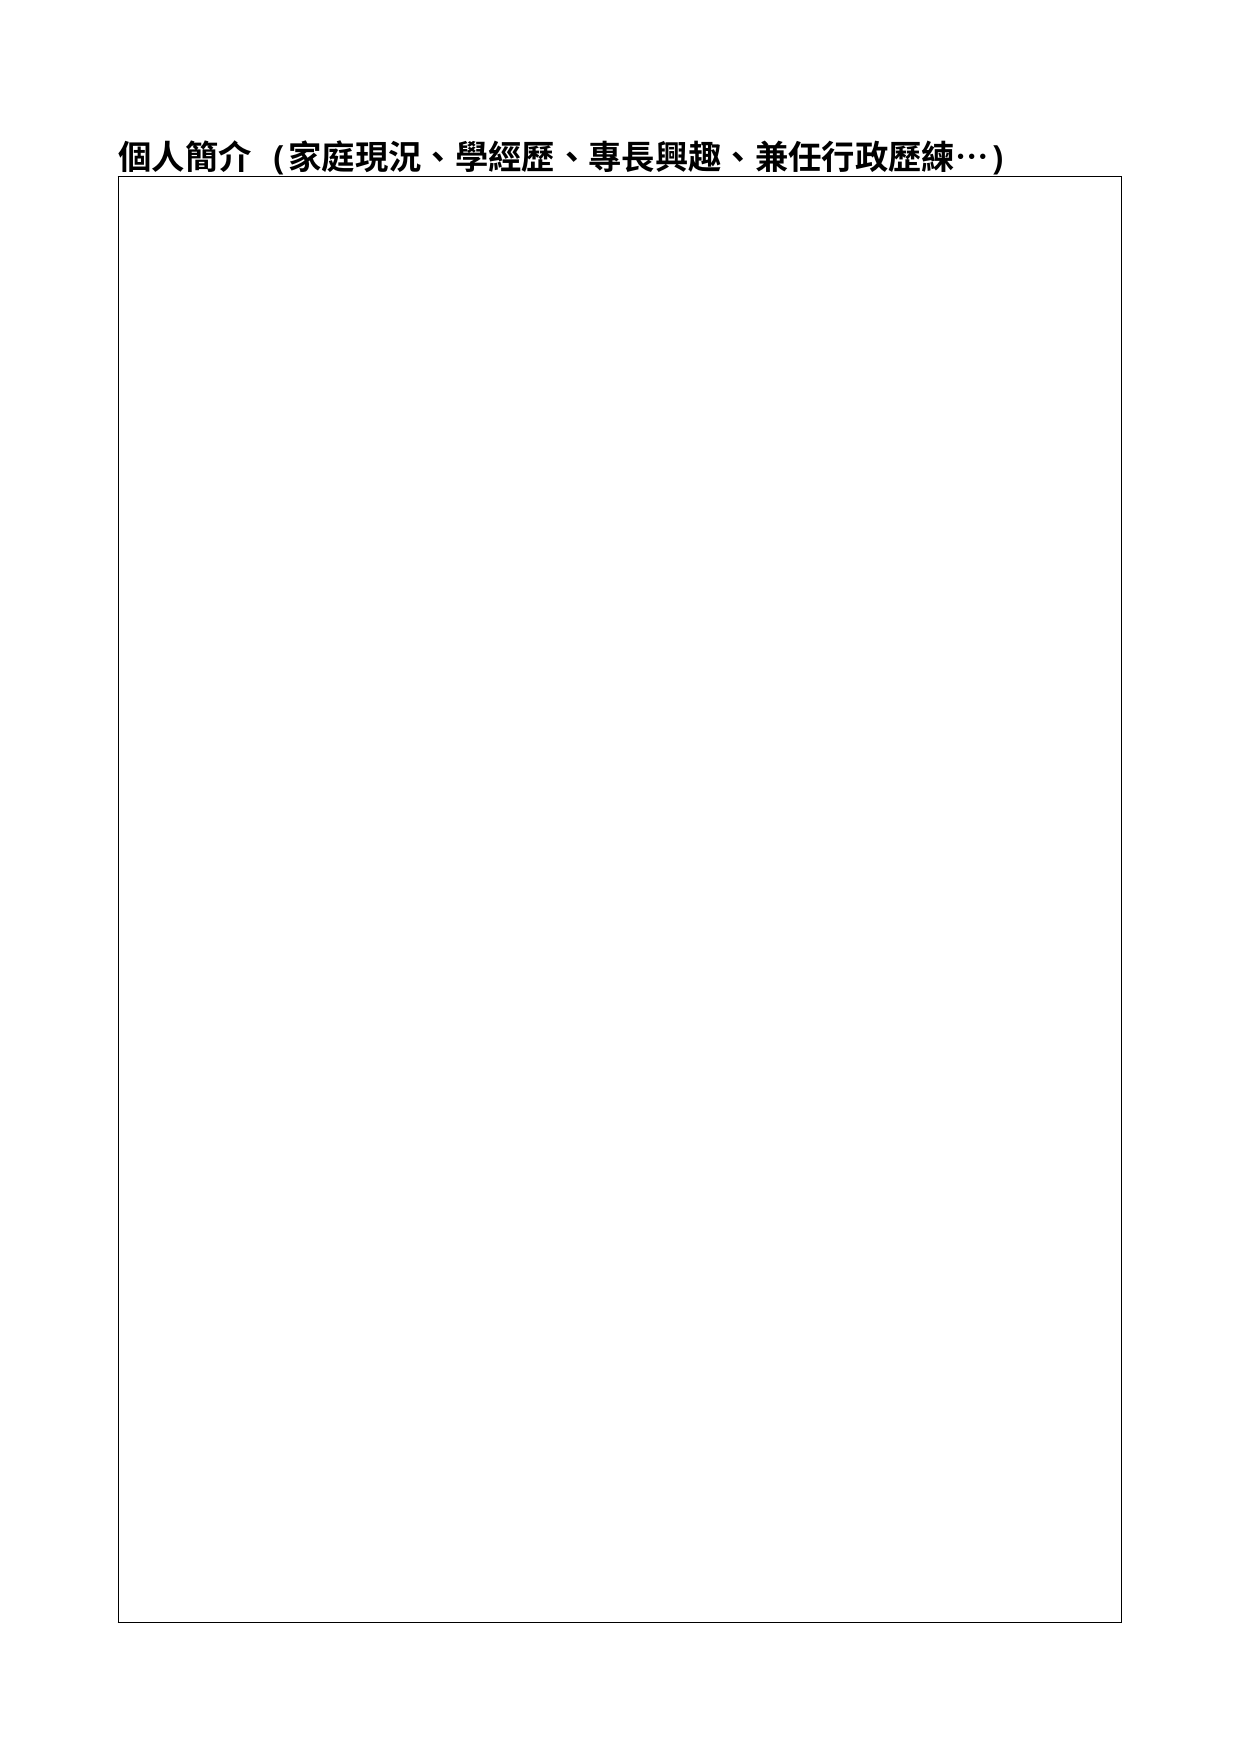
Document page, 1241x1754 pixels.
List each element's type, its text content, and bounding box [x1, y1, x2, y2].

text 個人簡介 (家庭現況、學經歷、專長興趣、兼任行政歷練…) [118, 113, 1122, 176]
table_header [119, 177, 1121, 1622]
